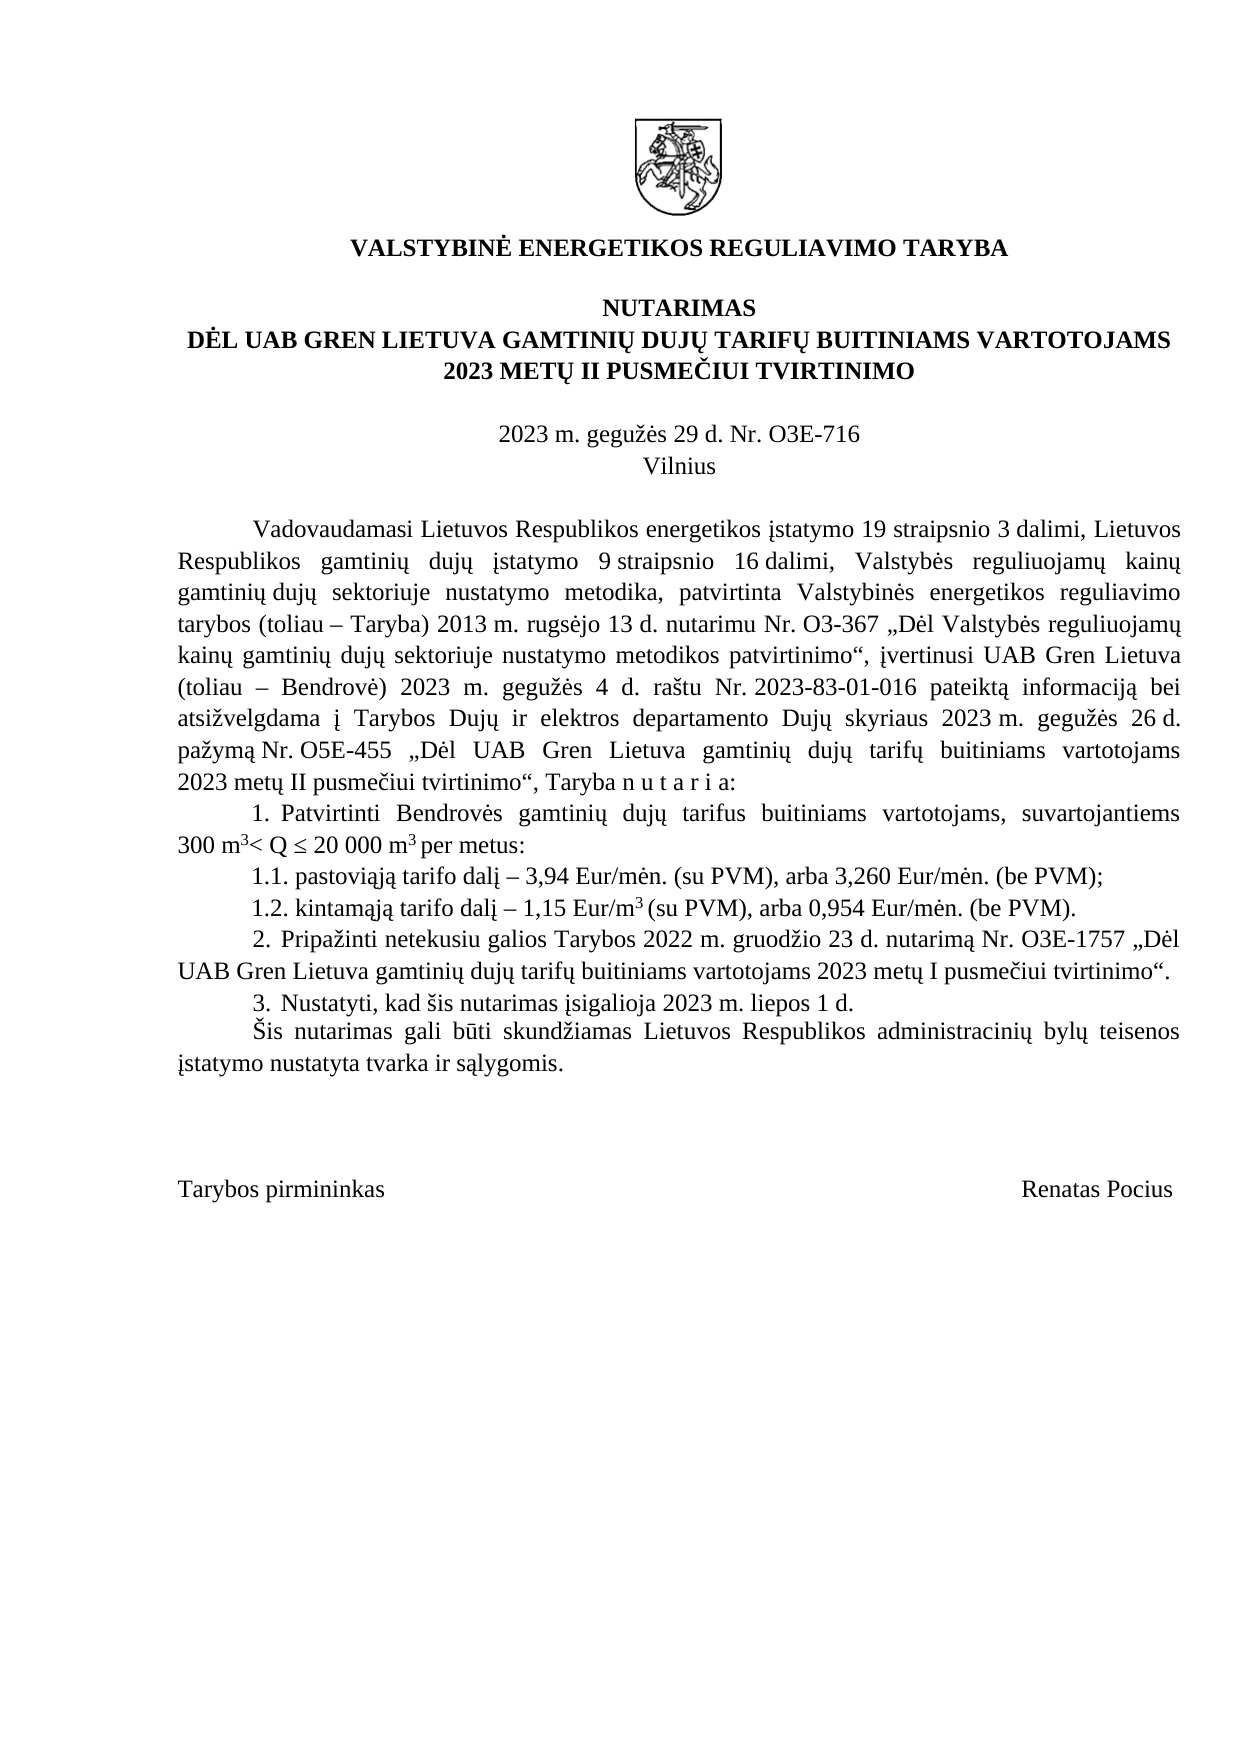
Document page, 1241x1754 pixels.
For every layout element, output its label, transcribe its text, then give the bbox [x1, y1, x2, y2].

text 2. Pripažinti netekusiu galios Tarybos 2022 m. gruodžio 23 d. nutarimą Nr. O3E-1757 „Dėl UAB Gren Lietuva gamtinių dujų tarifų buitiniams vartotojams 2023 metų I pusmečiui tvirtinimo“. [177, 924, 1181, 985]
text NUTARIMAS [177, 293, 1181, 322]
text 1.1. pastoviąją tarifo dalį – 3,94 Eur/mėn. (su PVM), arba 3,260 Eur/mėn. (be PVM); [177, 861, 1181, 890]
text 3. Nustatyti, kad šis nutarimas įsigalioja 2023 m. liepos 1 d. [177, 988, 1181, 1016]
text DĖL UAB GREN LIETUVA GAMTINIŲ DUJŲ TARIFŲ BUITINIAMS VARTOTOJAMS 2023 METŲ II PUSMEČIUI TVIRTINIMO [177, 325, 1181, 385]
text 1. Patvirtinti Bendrovės gamtinių dujų tarifus buitiniams vartotojams, suvartojantiems 300 m3< Q ≤ 20 000 m3 per metus: [177, 798, 1181, 858]
text Vilnius [177, 451, 1181, 480]
text 1.2. kintamąją tarifo dalį – 1,15 Eur/m3 (su PVM), arba 0,954 Eur/mėn. (be PVM). [177, 893, 1181, 922]
text Šis nutarimas gali būti skundžiamas Lietuvos Respublikos administracinių bylų teisenos įstatymo nustatyta tvarka ir sąlygomis. [177, 1016, 1181, 1077]
text Valstybinė energetikos reguliavimo taryba [177, 233, 1181, 262]
text 2023 m. gegužės 29 d. Nr. O3E-716 [177, 419, 1181, 448]
text Tarybos pirmininkas Renatas Pocius [177, 1174, 1181, 1203]
text Vadovaudamasi Lietuvos Respublikos energetikos įstatymo 19 straipsnio 3 dalimi, Lietuvos Respublikos gamtinių dujų įstatymo 9 straipsnio 16 dalimi, Valstybės reguliuojamų kainų gamtinių dujų sektoriuje nustatymo metodika, patvirtinta Valstybinės energetikos reguliavimo tarybos (toliau – Taryba) 2013 m. rugsėjo 13 d. nutarimu Nr. O3-367 „Dėl Valstybės reguliuojamų kainų gamtinių dujų sektoriuje nustatymo metodikos patvirtinimo“, įvertinusi UAB Gren Lietuva (toliau ‒ Bendrovė) 2023 m. gegužės 4 d. raštu Nr. 2023-83-01-016 pateiktą informaciją bei atsižvelgdama į Tarybos Dujų ir elektros departamento Dujų skyriaus 2023 m. gegužės 26 d. pažymą Nr. O5E-455 „Dėl UAB Gren Lietuva gamtinių dujų tarifų buitiniams vartotojams 2023 metų II pusmečiui tvirtinimo“, Taryba n u t a r i a: [177, 514, 1181, 795]
